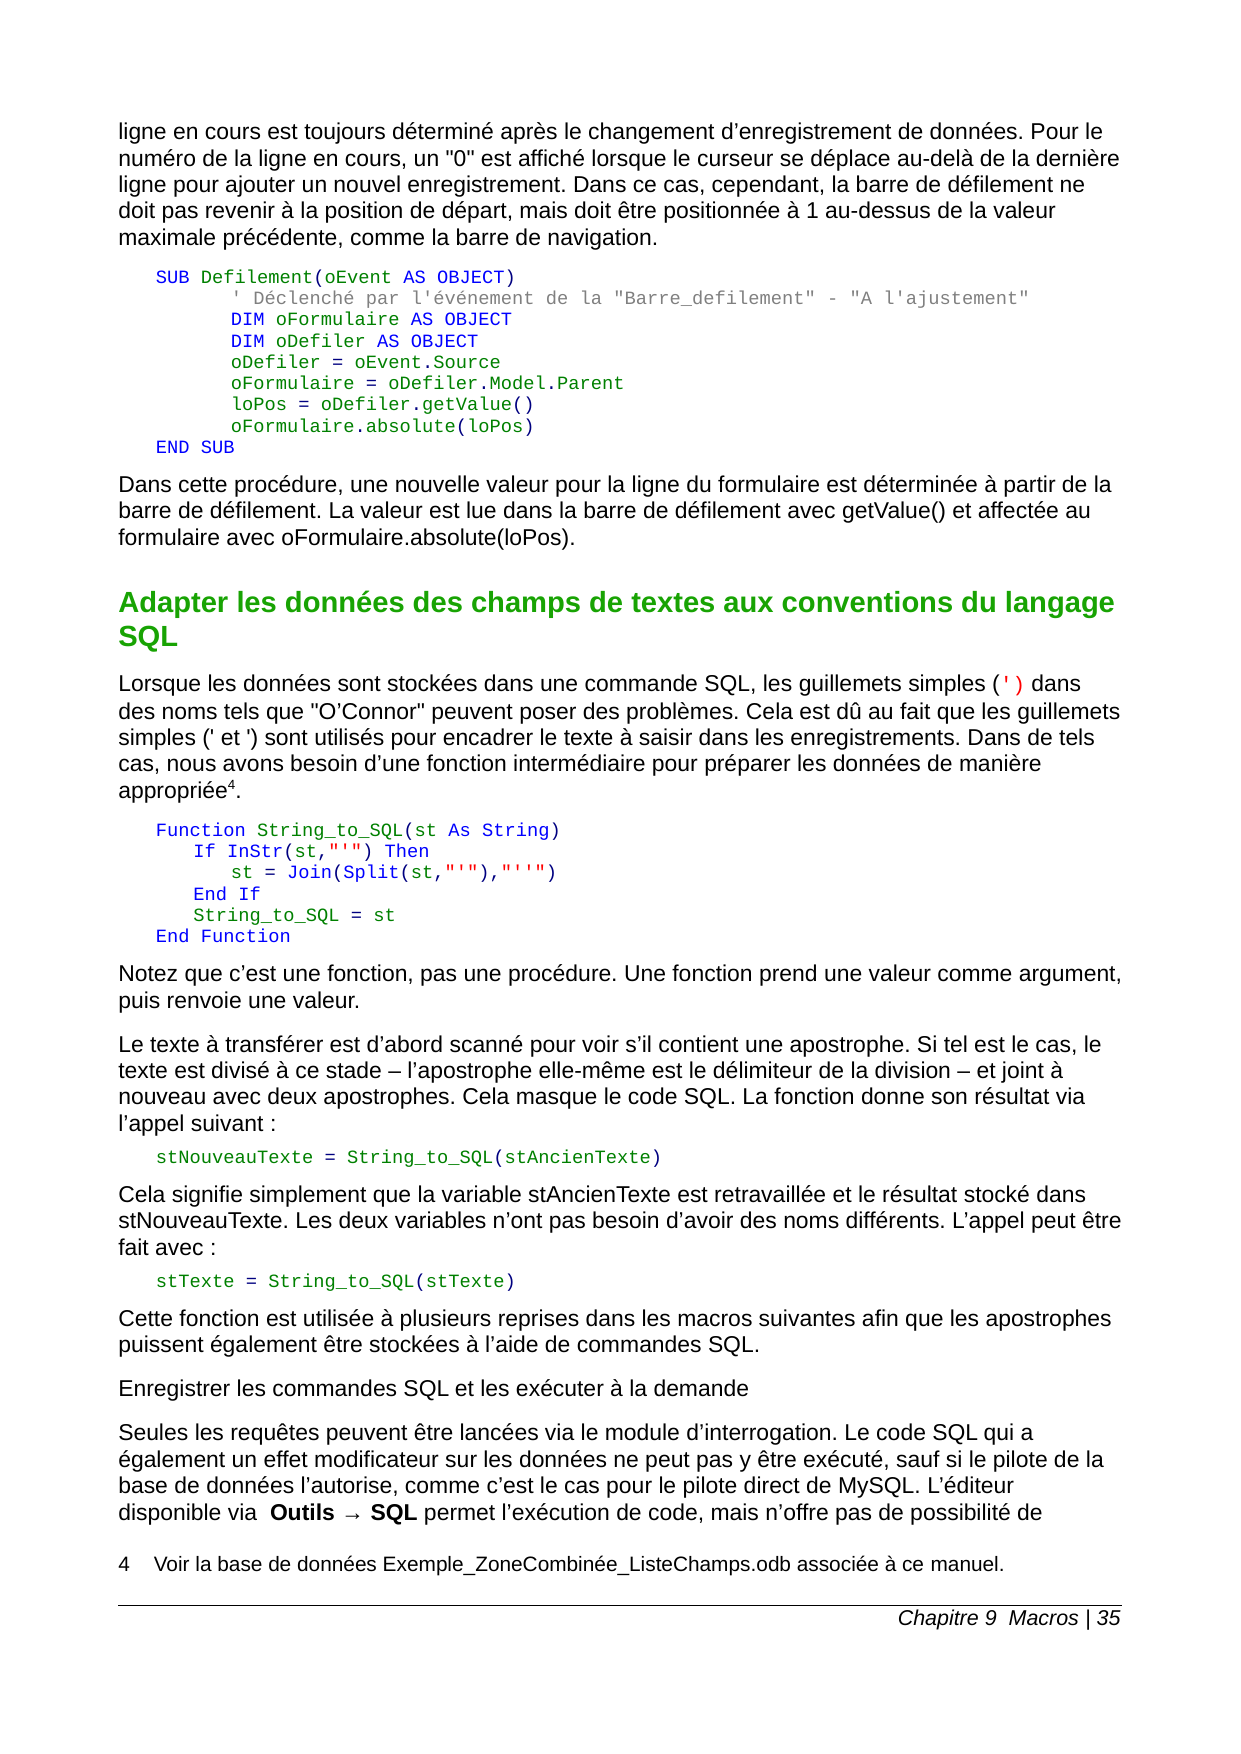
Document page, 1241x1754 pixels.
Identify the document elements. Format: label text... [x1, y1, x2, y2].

text End Function [156, 927, 1122, 948]
text stTexte = String_to_SQL(stTexte) [156, 1272, 1122, 1293]
text Cette fonction est utilisée à plusieurs reprises dans les macros suivantes afin que les apostrophes puissent également être stockées à l’aide de commandes SQL. [118, 1305, 1122, 1358]
text Notez que c’est une fonction, pas une procédure. Une fonction prend une valeur comme argument, puis renvoie une valeur. [118, 960, 1122, 1013]
text Lorsque les données sont stockées dans une commande SQL, les guillemets simples (') dans des noms tels que "O’Connor" peuvent poser des problèmes. Cela est dû au fait que les guillemets simples (' et ') sont utilisés pour encadrer le texte à saisir dans les enregistrements. Dans de tels cas, nous avons besoin d’une fonction intermédiaire pour préparer les données de manière appropriée. [118, 670, 1122, 803]
text DIM oFormulaire AS OBJECT [156, 310, 1122, 331]
text oDefiler = oEvent.Source [156, 353, 1122, 374]
text Function String_to_SQL(st As String) [156, 821, 1122, 842]
text END SUB [156, 438, 1122, 459]
text If InStr(st,"'") Then [156, 842, 1122, 863]
text Le texte à transférer est d’abord scanné pour voir s’il contient une apostrophe. Si tel est le cas, le texte est divisé à ce stade – l’apostrophe elle-même est le délimiteur de la division – et joint à nouveau avec deux apostrophes. Cela masque le code SQL. La fonction donne son résultat via l’appel suivant : [118, 1031, 1122, 1136]
text End If [156, 884, 1122, 906]
text Seules les requêtes peuvent être lancées via le module d’interrogation. Le code SQL qui a également un effet modificateur sur les données ne peut pas y être exécuté, sauf si le pilote de la base de données l’autorise, comme c’est le cas pour le pilote direct de MySQL. L’éditeur disponible via Outils → SQL permet l’exécution de code, mais n’offre pas de possibilité de [118, 1419, 1122, 1525]
text Cela signifie simplement que la variable stAncienTexte est retravaillée et le résultat stocké dans stNouveauTexte. Les deux variables n’ont pas besoin d’avoir des noms différents. L’appel peut être fait avec : [118, 1181, 1122, 1260]
text String_to_SQL = st [156, 906, 1122, 927]
text Voir la base de données Exemple_ZoneCombinée_ListeChamps.odb associée à ce manuel. [118, 1552, 1122, 1576]
text Enregistrer les commandes SQL et les exécuter à la demande [118, 1375, 1122, 1402]
text oFormulaire = oDefiler.Model.Parent [156, 374, 1122, 395]
text ' Déclenché par l'événement de la "Barre_defilement" - "A l'ajustement" [156, 289, 1122, 310]
text DIM oDefiler AS OBJECT [156, 331, 1122, 353]
text st = Join(Split(st,"'"),"''") [156, 863, 1122, 884]
text Dans cette procédure, une nouvelle valeur pour la ligne du formulaire est déterminée à partir de la barre de défilement. La valeur est lue dans la barre de défilement avec getValue() et affectée au formulaire avec oFormulaire.absolute(loPos). [118, 471, 1122, 550]
text ligne en cours est toujours déterminé après le changement d’enregistrement de données. Pour le numéro de la ligne en cours, un "0" est affiché lorsque le curseur se déplace au-delà de la dernière ligne pour ajouter un nouvel enregistrement. Dans ce cas, cependant, la barre de défilement ne doit pas revenir à la position de départ, mais doit être positionnée à 1 au-dessus de la valeur maximale précédente, comme la barre de navigation. [118, 118, 1122, 250]
text SUB Defilement(oEvent AS OBJECT) [156, 268, 1122, 289]
text stNouveauTexte = String_to_SQL(stAncienTexte) [156, 1148, 1122, 1169]
text oFormulaire.absolute(loPos) [156, 416, 1122, 438]
subtitle Adapter les données des champs de textes aux conventions du langage SQL [118, 585, 1122, 652]
text loPos = oDefiler.getValue() [156, 395, 1122, 416]
